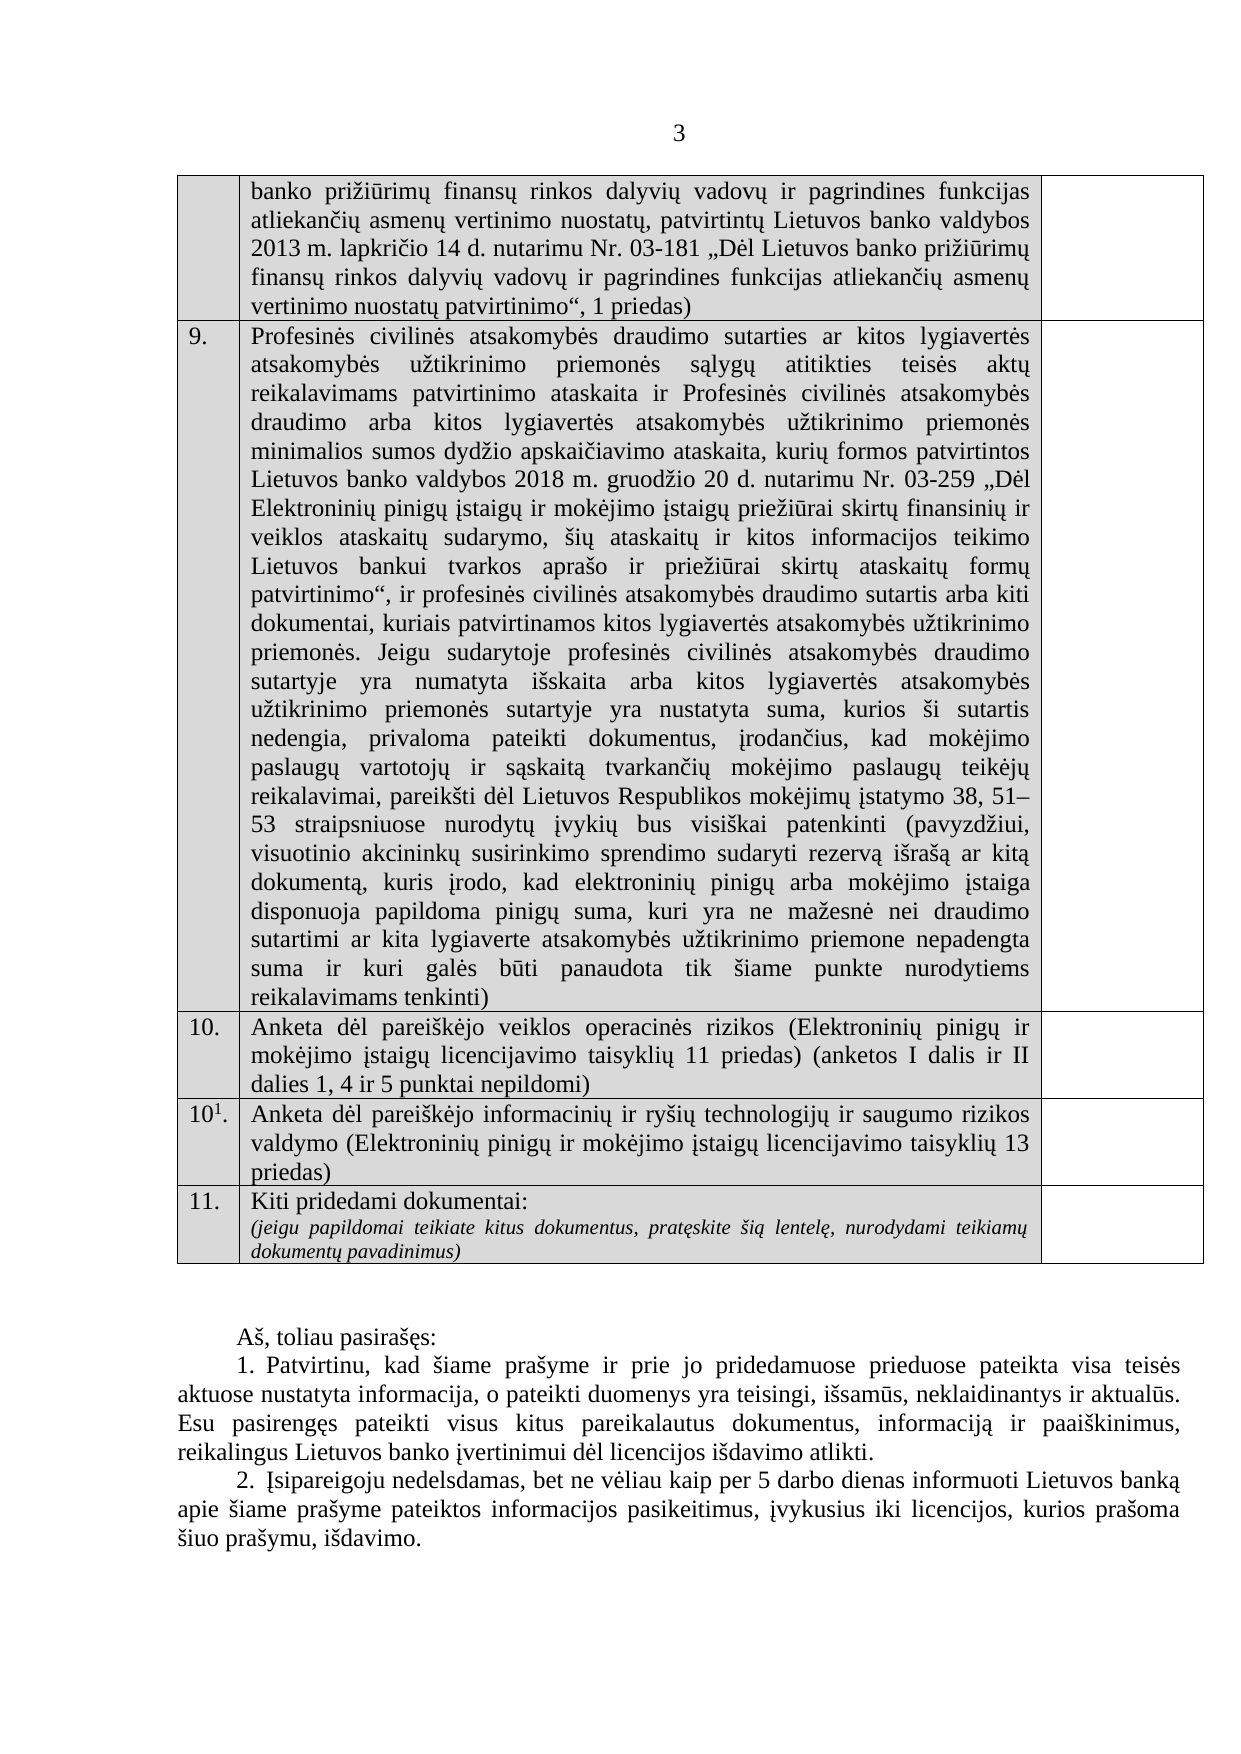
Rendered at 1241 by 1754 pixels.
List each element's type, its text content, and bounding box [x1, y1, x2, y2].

text 1. Patvirtinu, kad šiame prašyme ir prie jo pridedamuose prieduose pateikta visa teisės aktuose nustatyta informacija, o pateikti duomenys yra teisingi, išsamūs, neklaidinantys ir aktualūs. Esu pasirengęs pateikti visus kitus pareikalautus dokumentus, informaciją ir paaiškinimus, reikalingus Lietuvos banko įvertinimui dėl licencijos išdavimo atlikti. [177, 1351, 1181, 1466]
table_cell [178, 176, 239, 320]
text 2. Įsipareigoju nedelsdamas, bet ne vėliau kaip per 5 darbo dienas informuoti Lietuvos banką apie šiame prašyme pateiktos informacijos pasikeitimus, įvykusius iki licencijos, kurios prašoma šiuo prašymu, išdavimo. [177, 1466, 1181, 1552]
text Aš, toliau pasirašęs: [177, 1322, 1181, 1351]
table_cell [1042, 1012, 1203, 1098]
table_cell [1042, 176, 1203, 320]
table_cell banko prižiūrimų finansų rinkos dalyvių vadovų ir pagrindines funkcijas atliekančių asmenų vertinimo nuostatų, patvirtintų Lietuvos banko valdybos 2013 m. lapkričio 14 d. nutarimu Nr. 03-181 „Dėl Lietuvos banko prižiūrimų finansų rinkos dalyvių vadovų ir pagrindines funkcijas atliekančių asmenų vertinimo nuostatų patvirtinimo“, 1 priedas) [240, 176, 1041, 320]
table_cell 101. [178, 1099, 239, 1185]
table_cell 11. [178, 1186, 239, 1263]
table_cell Kiti pridedami dokumentai: (jeigu papildomai teikiate kitus dokumentus, pratęskite šią lentelę, nurodydami teikiamų dokumentų pavadinimus) [240, 1186, 1041, 1263]
table_cell Anketa dėl pareiškėjo veiklos operacinės rizikos (Elektroninių pinigų ir mokėjimo įstaigų licencijavimo taisyklių 11 priedas) (anketos I dalis ir II dalies 1, 4 ir 5 punktai nepildomi) [240, 1012, 1041, 1098]
table_cell Anketa dėl pareiškėjo informacinių ir ryšių technologijų ir saugumo rizikos valdymo (Elektroninių pinigų ir mokėjimo įstaigų licencijavimo taisyklių 13 priedas) [240, 1099, 1041, 1185]
table_cell [1042, 1099, 1203, 1185]
table_cell 10. [178, 1012, 239, 1098]
table_cell Profesinės civilinės atsakomybės draudimo sutarties ar kitos lygiavertės atsakomybės užtikrinimo priemonės sąlygų atitikties teisės aktų reikalavimams patvirtinimo ataskaita ir Profesinės civilinės atsakomybės draudimo arba kitos lygiavertės atsakomybės užtikrinimo priemonės minimalios sumos dydžio apskaičiavimo ataskaita, kurių formos patvirtintos Lietuvos banko valdybos 2018 m. gruodžio 20 d. nutarimu Nr. 03-259 „Dėl Elektroninių pinigų įstaigų ir mokėjimo įstaigų priežiūrai skirtų finansinių ir veiklos ataskaitų sudarymo, šių ataskaitų ir kitos informacijos teikimo Lietuvos bankui tvarkos aprašo ir priežiūrai skirtų ataskaitų formų patvirtinimo“, ir profesinės civilinės atsakomybės draudimo sutartis arba kiti dokumentai, kuriais patvirtinamos kitos lygiavertės atsakomybės užtikrinimo priemonės. Jeigu sudarytoje profesinės civilinės atsakomybės draudimo sutartyje yra numatyta išskaita arba kitos lygiavertės atsakomybės užtikrinimo priemonės sutartyje yra nustatyta suma, kurios ši sutartis nedengia, privaloma pateikti dokumentus, įrodančius, kad mokėjimo paslaugų vartotojų ir sąskaitą tvarkančių mokėjimo paslaugų teikėjų reikalavimai, pareikšti dėl Lietuvos Respublikos mokėjimų įstatymo 38, 51‒53 straipsniuose nurodytų įvykių bus visiškai patenkinti (pavyzdžiui, visuotinio akcininkų susirinkimo sprendimo sudaryti rezervą išrašą ar kitą dokumentą, kuris įrodo, kad elektroninių pinigų arba mokėjimo įstaiga disponuoja papildoma pinigų suma, kuri yra ne mažesnė nei draudimo sutartimi ar kita lygiaverte atsakomybės užtikrinimo priemone nepadengta suma ir kuri galės būti panaudota tik šiame punkte nurodytiems reikalavimams tenkinti) [240, 321, 1041, 1011]
table_cell [1042, 321, 1203, 1011]
table_cell 9. [178, 321, 239, 1011]
table_cell [1042, 1186, 1203, 1263]
